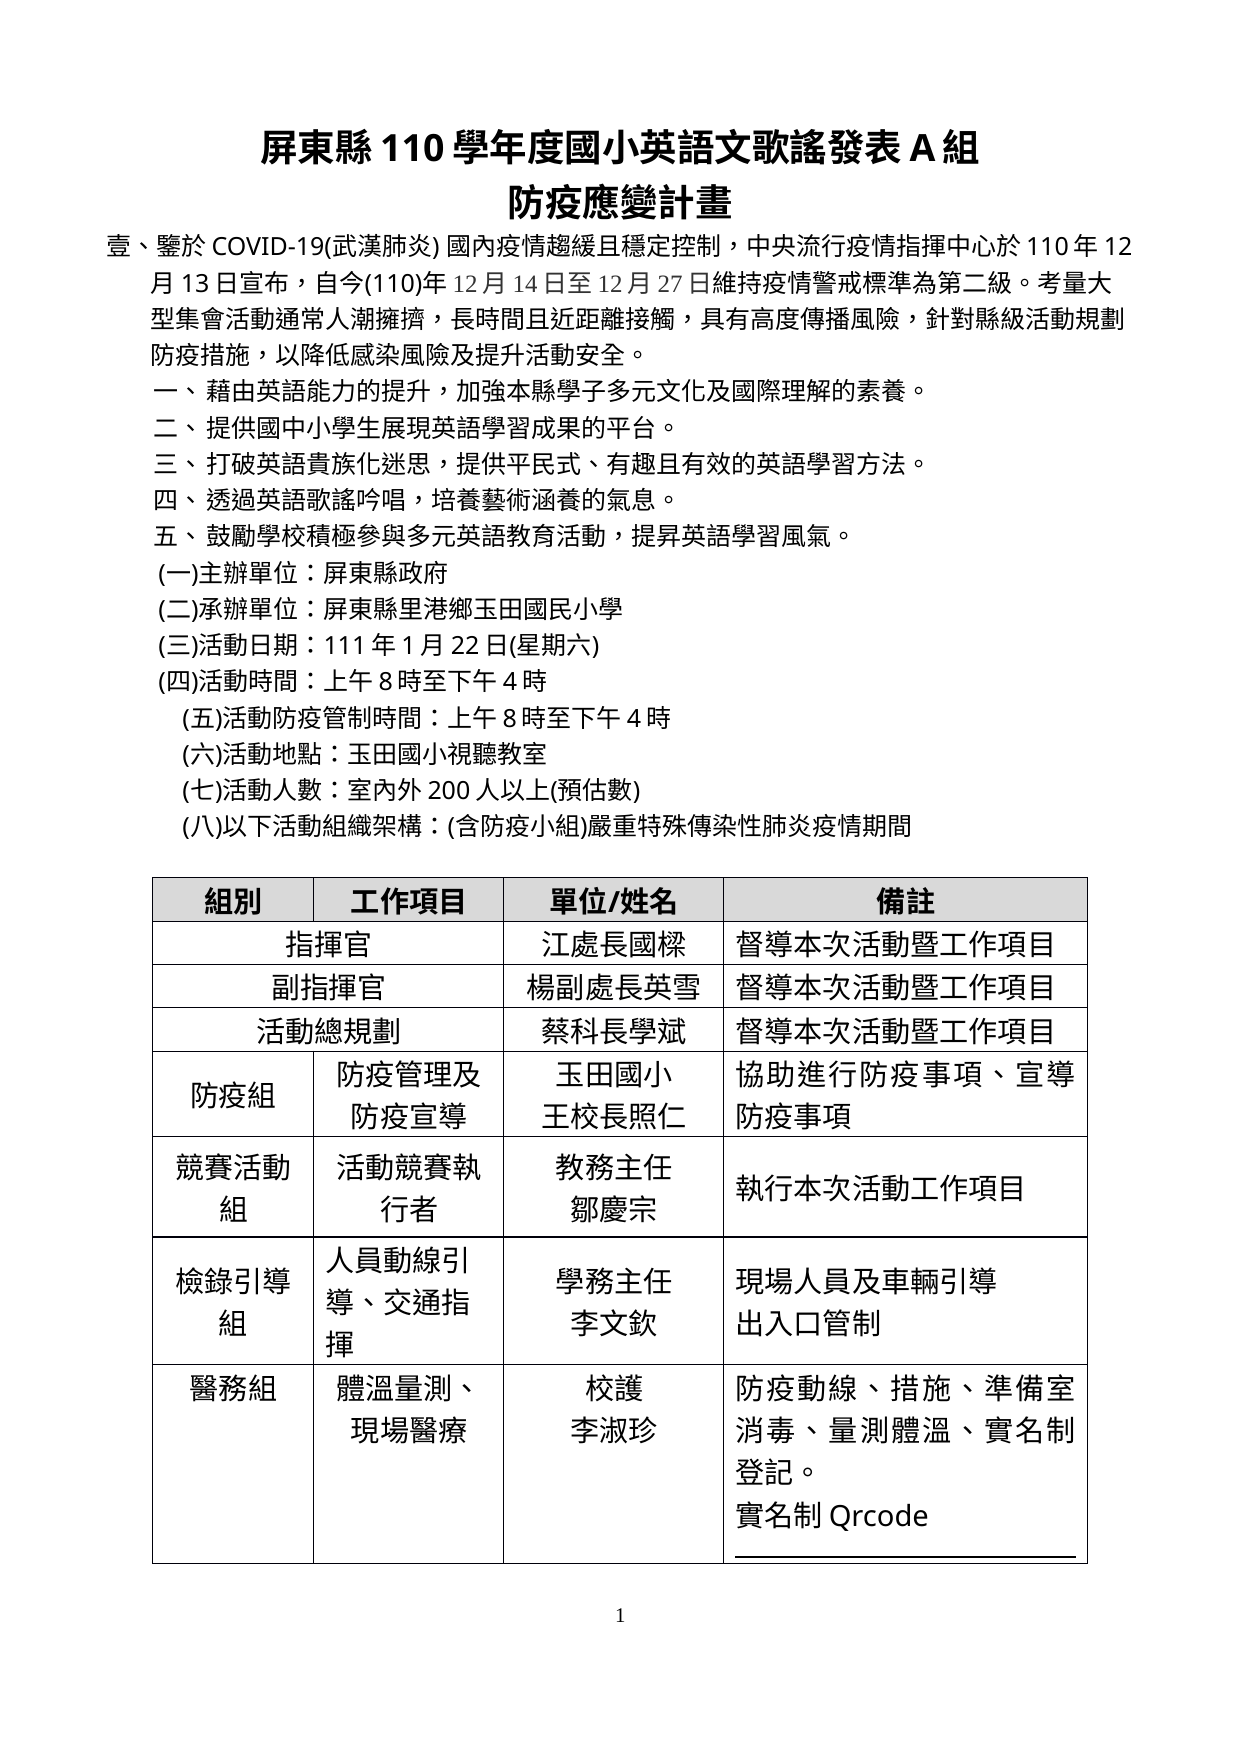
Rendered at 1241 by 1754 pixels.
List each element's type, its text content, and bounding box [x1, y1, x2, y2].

table_cell 江處長國樑 [504, 922, 723, 964]
table_cell 活動競賽執行者 [314, 1137, 503, 1236]
text 壹、鑒於COVID-19(武漢肺炎) 國內疫情趨緩且穩定控制，中央流行疫情指揮中心於110年12月13日宣布，自今(110)年12月14日至12月27日維持疫情警戒標準為第二級。考量大型集會活動通常人潮擁擠，長時間且近距離接觸，具有高度傳播風險，針對縣級活動規劃防疫措施，以降低感染風險及提升活動安全。 [106, 227, 1134, 372]
table_cell 玉田國小 王校長照仁 [504, 1052, 723, 1136]
table_cell 督導本次活動暨工作項目 [724, 922, 1087, 964]
table_cell 醫務組 [153, 1365, 313, 1563]
table_cell 校護 李淑珍 [504, 1365, 723, 1563]
table_cell 競賽活動組 [153, 1137, 313, 1236]
table_cell 現場人員及車輛引導 出入口管制 [724, 1238, 1087, 1364]
list 提供國中小學生展現英語學習成果的平台。 [154, 408, 1134, 444]
table_cell 防疫動線、措施、準備室消毒、量測體溫、實名制登記。 實名制Qrcode [724, 1365, 1087, 1563]
text (八)以下活動組織架構：(含防疫小組)嚴重特殊傳染性肺炎疫情期間 [156, 807, 1134, 843]
table_cell 副指揮官 [153, 965, 503, 1007]
table_cell 協助進行防疫事項、宣導防疫事項 [724, 1052, 1087, 1136]
table_cell 蔡科長學斌 [504, 1008, 723, 1051]
table_header 工作項目 [314, 878, 503, 921]
table_cell 督導本次活動暨工作項目 [724, 1008, 1087, 1051]
table_header 單位/姓名 [504, 878, 723, 921]
text (二)承辦單位：屏東縣里港鄉玉田國民小學 [106, 589, 1134, 626]
table_cell 教務主任 鄒慶宗 [504, 1137, 723, 1236]
text (四)活動時間：上午8時至下午4時 [106, 662, 1134, 698]
text (七)活動人數：室內外200人以上(預估數) [156, 771, 1134, 807]
table_cell 執行本次活動工作項目 [724, 1137, 1087, 1236]
list 透過英語歌謠吟唱，培養藝術涵養的氣息。 [154, 481, 1134, 517]
table_cell 活動總規劃 [153, 1008, 503, 1051]
text (一)主辦單位：屏東縣政府 [106, 553, 1134, 589]
list 藉由英語能力的提升，加強本縣學子多元文化及國際理解的素養。 [154, 372, 1134, 408]
text 防疫應變計畫 [106, 173, 1134, 227]
table_cell 防疫組 [153, 1052, 313, 1136]
table_cell 防疫管理及防疫宣導 [314, 1052, 503, 1136]
table_cell 人員動線引導、交通指揮 [314, 1238, 503, 1364]
table_header 組別 [153, 878, 313, 921]
text (三)活動日期：111年1月22日(星期六) [106, 626, 1134, 662]
text (五)活動防疫管制時間：上午8時至下午4時 [156, 698, 1134, 734]
text (六)活動地點：玉田國小視聽教室 [156, 734, 1134, 771]
table_cell 督導本次活動暨工作項目 [724, 965, 1087, 1007]
table_cell 檢錄引導組 [153, 1238, 313, 1364]
table_cell 楊副處長英雪 [504, 965, 723, 1007]
list 鼓勵學校積極參與多元英語教育活動，提昇英語學習風氣。 [154, 517, 1134, 553]
table_header 備註 [724, 878, 1087, 921]
table_cell 體溫量測、現場醫療 [314, 1365, 503, 1563]
table_cell 指揮官 [153, 922, 503, 964]
list 打破英語貴族化迷思，提供平民式、有趣且有效的英語學習方法。 [154, 444, 1134, 481]
text 屏東縣110學年度國小英語文歌謠發表A組 [106, 118, 1134, 173]
table_cell 學務主任 李文欽 [504, 1238, 723, 1364]
